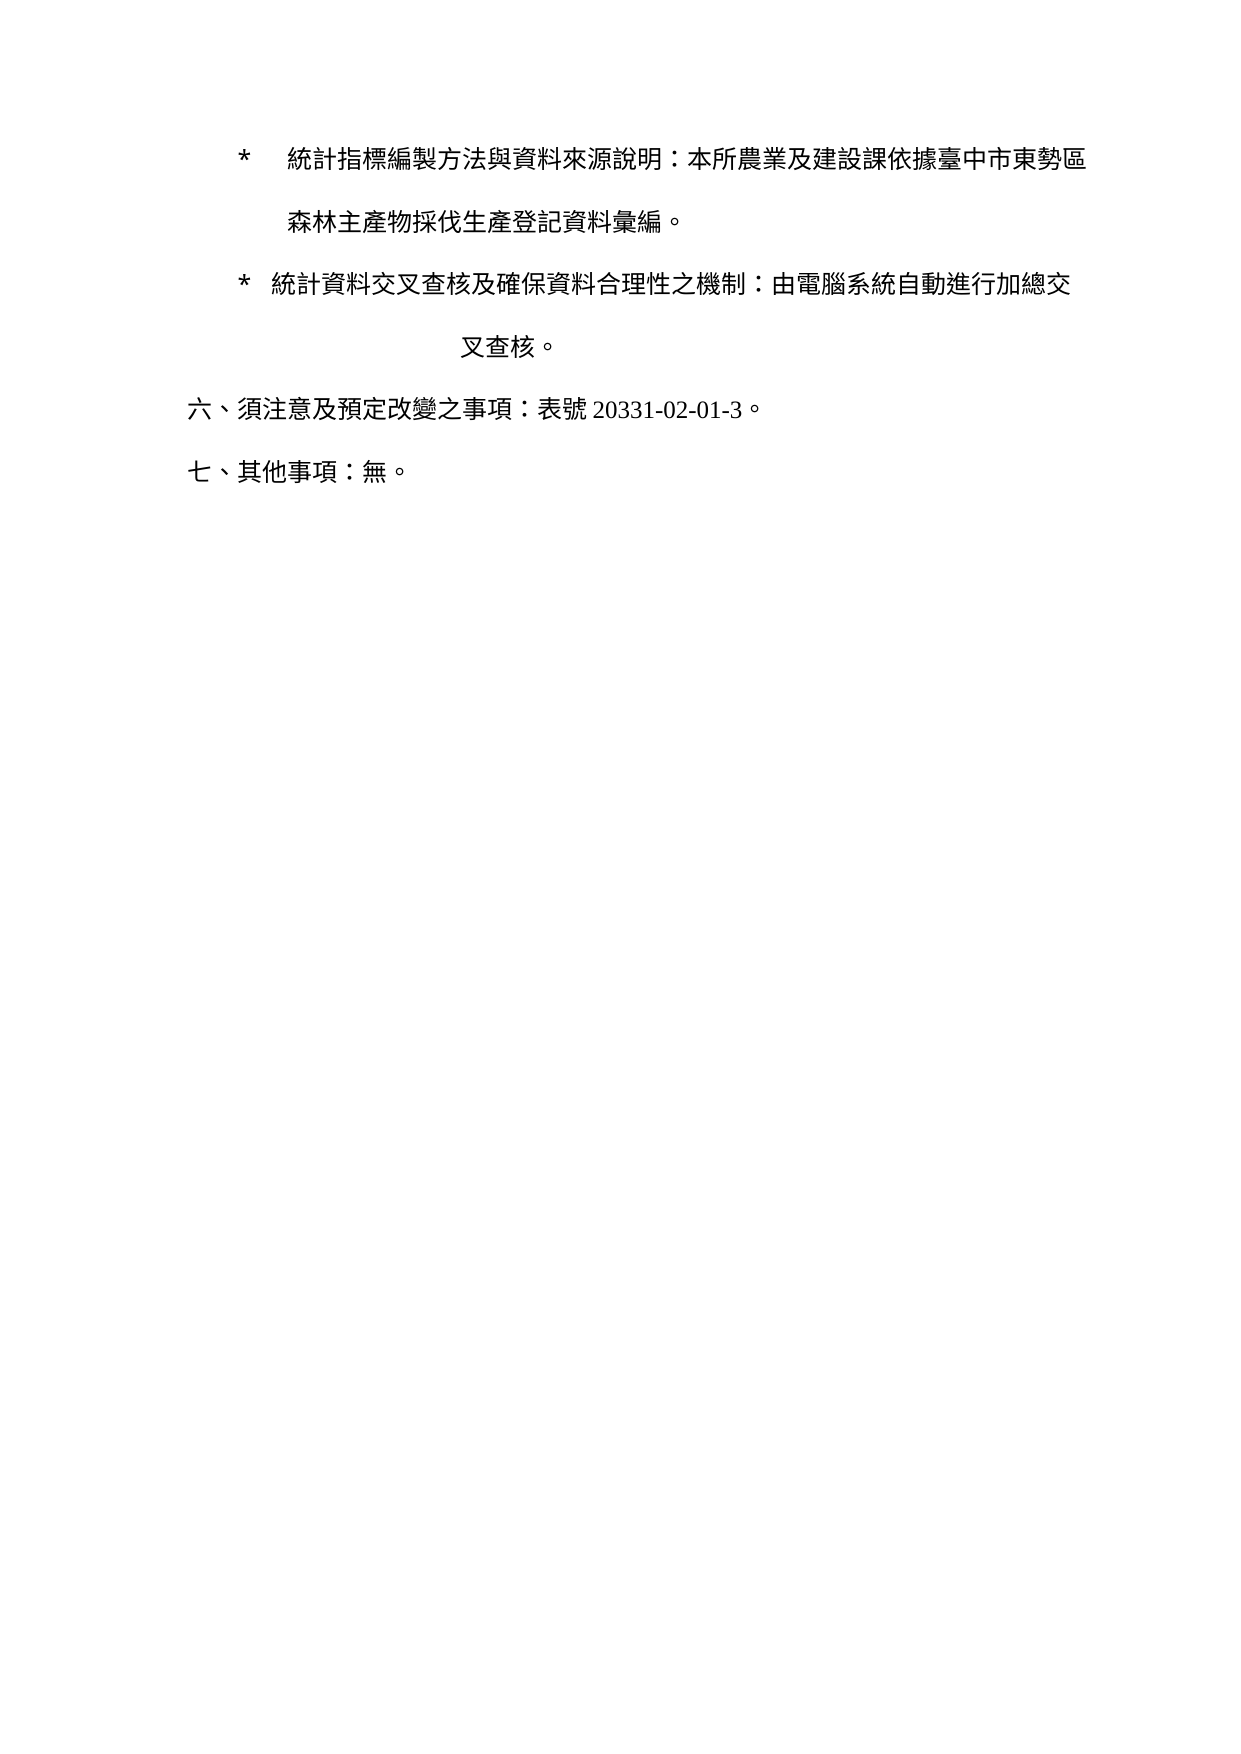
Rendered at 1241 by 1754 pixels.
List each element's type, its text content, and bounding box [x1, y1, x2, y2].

text 七、其他事項：無。 [187, 429, 1087, 491]
text 六、須注意及預定改變之事項：表號20331-02-01-3。 [187, 366, 1087, 429]
list 統計指標編製方法與資料來源說明：本所農業及建設課依據臺中市東勢區森林主產物採伐生產登記資料彙編。 [237, 116, 1087, 241]
list 統計資料交叉查核及確保資料合理性之機制：由電腦系統自動進行加總交叉查核。 [237, 241, 1087, 366]
